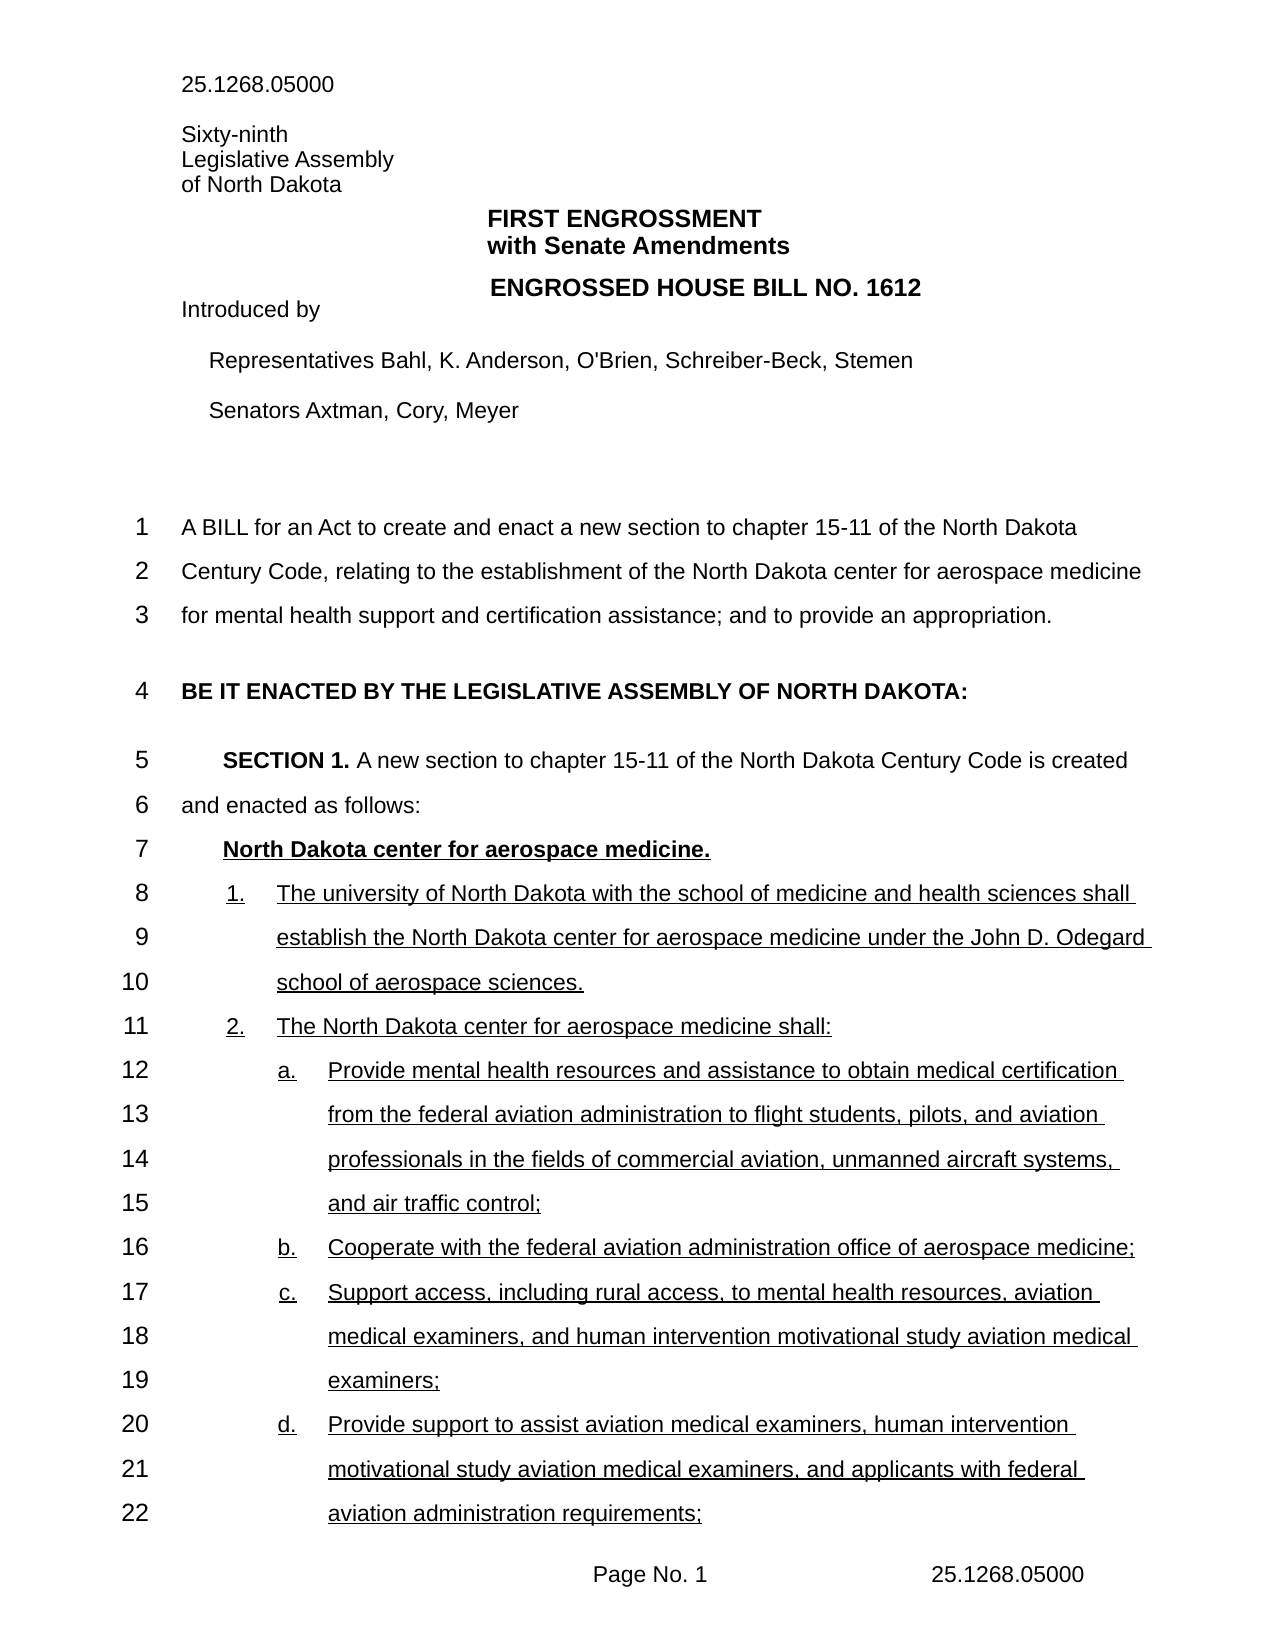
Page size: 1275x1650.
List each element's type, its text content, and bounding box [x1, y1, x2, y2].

subtitle North Dakota center for aerospace medicine. [181, 822, 1154, 866]
text SECTION 1. A new section to chapter 15‑11 of the North Dakota Century Code is created and enacted as follows: [181, 733, 1154, 822]
text Sixty-ninth [181, 123, 1154, 148]
text b. Cooperate with the federal aviation administration office of aerospace medicine; [181, 1220, 1154, 1264]
text 1. The university of North Dakota with the school of medicine and health sciences shall establish the North Dakota center for aerospace medicine under the John D. Odegard school of aerospace sciences. [181, 866, 1154, 999]
text of North Dakota [181, 173, 1154, 198]
title A BILL for an Act to create and enact a new section to chapter 15‑11 of the North Dakota Century Code, relating to the establishment of the North Dakota center for aerospace medicine for mental health support and certification assistance; and to provide an appropriation. [181, 500, 1154, 633]
text a. Provide mental health resources and assistance to obtain medical certification from the federal aviation administration to flight students, pilots, and aviation professionals in the fields of commercial aviation, unmanned aircraft systems, and air traffic control; [181, 1043, 1154, 1220]
title with Senate Amendments [487, 233, 790, 260]
title ENGROSSED House BILL NO. 1612 [490, 272, 921, 301]
text Senators Axtman, Cory, Meyer [208, 400, 1154, 423]
title FIRST ENGROSSMENT [487, 206, 790, 233]
text BE IT ENACTED BY THE LEGISLATIVE ASSEMBLY OF NORTH DAKOTA: [181, 664, 1154, 708]
text 25.1268.05000 [181, 73, 1154, 98]
text 2. The North Dakota center for aerospace medicine shall: [181, 999, 1154, 1043]
text Legislative Assembly [181, 148, 1154, 173]
text Introduced by [181, 298, 1154, 323]
text c. Support access, including rural access, to mental health resources, aviation medical examiners, and human intervention motivational study aviation medical examiners; [181, 1264, 1154, 1397]
text d. Provide support to assist aviation medical examiners, human intervention motivational study aviation medical examiners, and applicants with federal aviation administration requirements; [181, 1397, 1154, 1530]
text Representatives Bahl, K. Anderson, O'Brien, Schreiber-Beck, Stemen [208, 350, 1154, 373]
